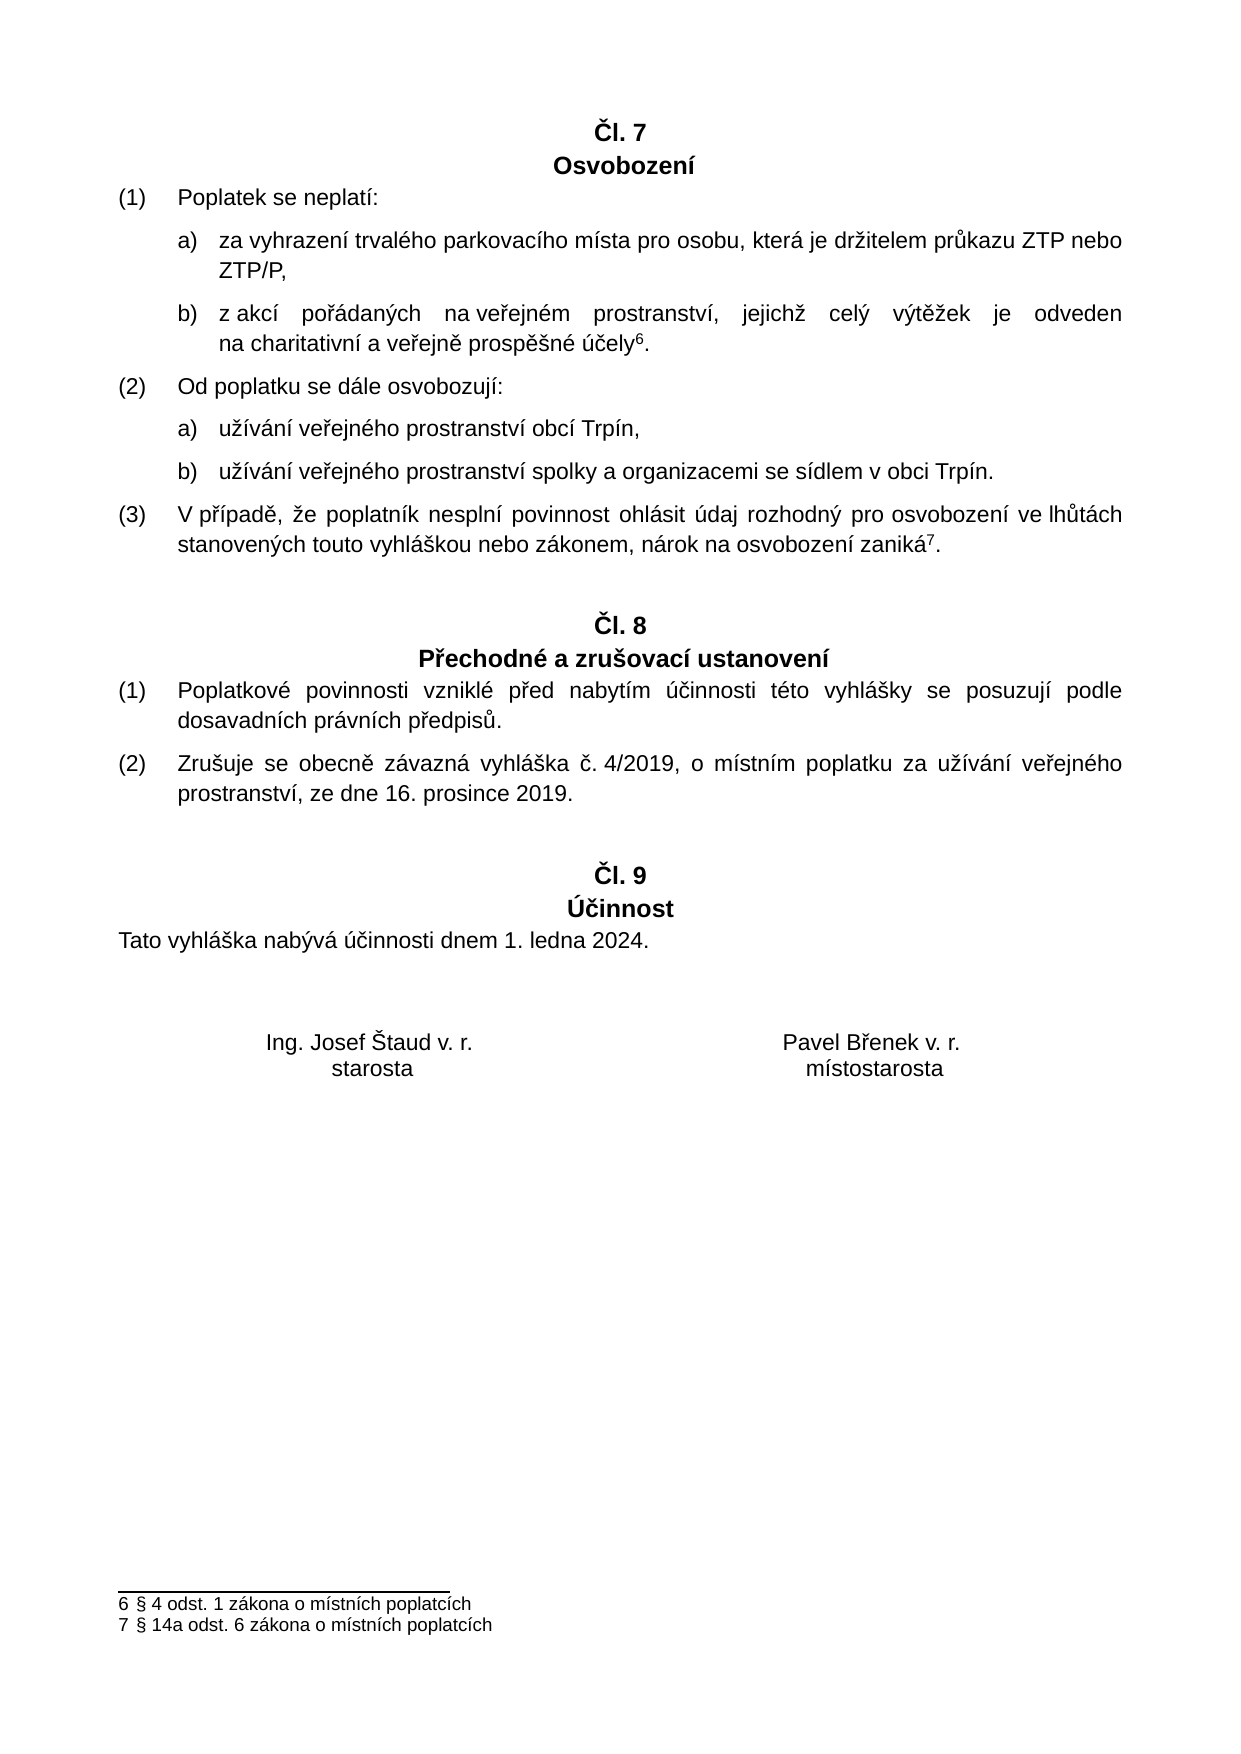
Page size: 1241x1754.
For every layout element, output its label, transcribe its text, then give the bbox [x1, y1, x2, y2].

list § 14a odst. 6 zákona o místních poplatcích [118, 1614, 1122, 1635]
subtitle Čl. 8 Přechodné a zrušovací ustanovení [118, 611, 1122, 673]
list Zrušuje se obecně závazná vyhláška č. 4/2019, o místním poplatku za užívání veřejného prostranství, ze dne 16. prosince 2019. [118, 750, 1122, 807]
list V případě, že poplatník nesplní povinnost ohlásit údaj rozhodný pro osvobození ve lhůtách stanovených touto vyhláškou nebo zákonem, nárok na osvobození zaniká. [118, 501, 1122, 557]
list za vyhrazení trvalého parkovacího místa pro osobu, která je držitelem průkazu ZTP nebo ZTP/P, [177, 227, 1122, 283]
list z akcí pořádaných na veřejném prostranství, jejichž celý výtěžek je odveden na charitativní a veřejně prospěšné účely. [177, 300, 1122, 356]
list Poplatkové povinnosti vzniklé před nabytím účinnosti této vyhlášky se posuzují podle dosavadních právních předpisů. [118, 677, 1122, 734]
list Poplatek se neplatí: [118, 184, 1122, 211]
list užívání veřejného prostranství spolky a organizacemi se sídlem v obci Trpín. [177, 458, 1122, 484]
list užívání veřejného prostranství obcí Trpín, [177, 415, 1122, 442]
table_cell [118, 1088, 620, 1206]
table_cell [620, 1088, 1122, 1206]
text Tato vyhláška nabývá účinnosti dnem 1. ledna 2024. [118, 927, 1122, 953]
table_header Pavel Břenek v. r. místostarosta [620, 969, 1122, 1087]
list Od poplatku se dále osvobozují: [118, 373, 1122, 399]
subtitle Čl. 7 Osvobození [118, 118, 1122, 180]
list § 4 odst. 1 zákona o místních poplatcích [118, 1592, 1122, 1614]
table_header Ing. Josef Štaud v. r. starosta [118, 969, 620, 1087]
subtitle Čl. 9 Účinnost [118, 861, 1122, 922]
